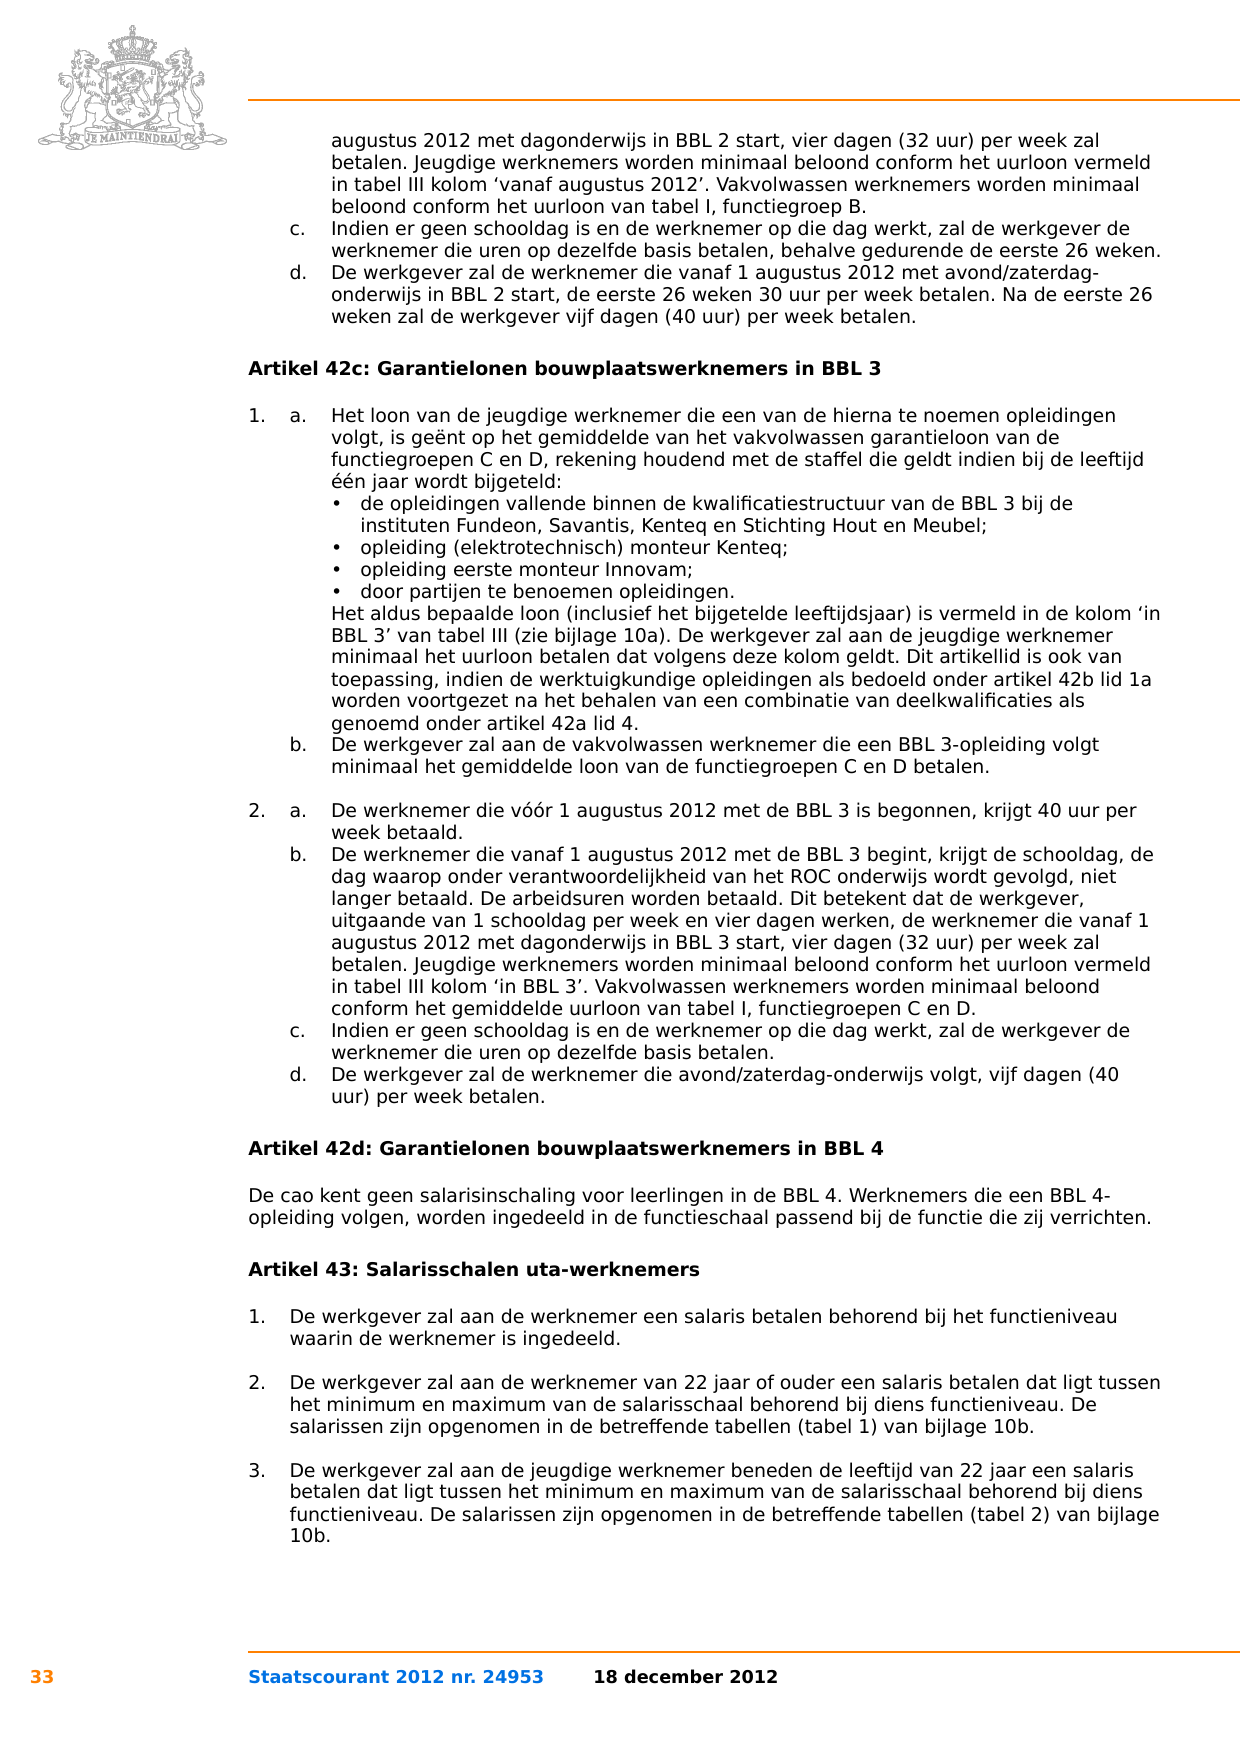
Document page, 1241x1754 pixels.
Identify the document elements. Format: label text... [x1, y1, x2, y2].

subtitle Artikel 42c: Garantielonen bouwplaatswerknemers in BBL 3 [248, 358, 1163, 380]
text • de opleidingen vallende binnen de kwalificatiestructuur van de BBL 3 bij de instituten Fundeon, Savantis, Kenteq en Stichting Hout en Meubel; [331, 493, 1163, 537]
subtitle Artikel 42d: Garantielonen bouwplaatswerknemers in BBL 4 [248, 1138, 1163, 1160]
text c. Indien er geen schooldag is en de werknemer op die dag werkt, zal de werkgever de werknemer die uren op dezelfde basis betalen, behalve gedurende de eerste 26 weken. [289, 218, 1163, 262]
text 3. De werkgever zal aan de jeugdige werknemer beneden de leeftijd van 22 jaar een salaris betalen dat ligt tussen het minimum en maximum van de salarisschaal behorend bij diens functieniveau. De salarissen zijn opgenomen in de betreffende tabellen (tabel 2) van bijlage 10b. [248, 1459, 1163, 1547]
text c. Indien er geen schooldag is en de werknemer op die dag werkt, zal de werkgever de werknemer die uren op dezelfde basis betalen. [289, 1020, 1163, 1064]
text augustus 2012 met dagonderwijs in BBL 2 start, vier dagen (32 uur) per week zal betalen. Jeugdige werknemers worden minimaal beloond conform het uurloon vermeld in tabel III kolom ‘vanaf augustus 2012’. Vakvolwassen werknemers worden minimaal beloond conform het uurloon van tabel I, functiegroep B. [289, 130, 1163, 218]
text 1. a. Het loon van de jeugdige werknemer die een van de hierna te noemen opleidingen volgt, is geënt op het gemiddelde van het vakvolwassen garantieloon van de functiegroepen C en D, rekening houdend met de staffel die geldt indien bij de leeftijd één jaar wordt bijgeteld: [248, 405, 1163, 493]
text Het aldus bepaalde loon (inclusief het bijgetelde leeftijdsjaar) is vermeld in de kolom ‘in BBL 3’ van tabel III (zie bijlage 10a). De werkgever zal aan de jeugdige werknemer minimaal het uurloon betalen dat volgens deze kolom geldt. Dit artikellid is ook van toepassing, indien de werktuigkundige opleidingen als bedoeld onder artikel 42b lid 1a worden voortgezet na het behalen van een combinatie van deelkwalificaties als genoemd onder artikel 42a lid 4. [331, 602, 1163, 734]
text d. De werkgever zal de werknemer die vanaf 1 augustus 2012 met avond/zaterdag-onderwijs in BBL 2 start, de eerste 26 weken 30 uur per week betalen. Na de eerste 26 weken zal de werkgever vijf dagen (40 uur) per week betalen. [289, 262, 1163, 328]
text 1. De werkgever zal aan de werknemer een salaris betalen behorend bij het functieniveau waarin de werknemer is ingedeeld. [248, 1306, 1163, 1350]
text De cao kent geen salarisinschaling voor leerlingen in de BBL 4. Werknemers die een BBL 4-opleiding volgen, worden ingedeeld in de functieschaal passend bij de functie die zij verrichten. [248, 1185, 1163, 1229]
text • opleiding eerste monteur Innovam; [331, 558, 1163, 581]
text d. De werkgever zal de werknemer die avond/zaterdag-onderwijs volgt, vijf dagen (40 uur) per week betalen. [289, 1064, 1163, 1108]
text b. De werknemer die vanaf 1 augustus 2012 met de BBL 3 begint, krijgt de schooldag, de dag waarop onder verantwoordelijkheid van het ROC onderwijs wordt gevolgd, niet langer betaald. De arbeidsuren worden betaald. Dit betekent dat de werkgever, uitgaande van 1 schooldag per week en vier dagen werken, de werknemer die vanaf 1 augustus 2012 met dagonderwijs in BBL 3 start, vier dagen (32 uur) per week zal betalen. Jeugdige werknemers worden minimaal beloond conform het uurloon vermeld in tabel III kolom ‘in BBL 3’. Vakvolwassen werknemers worden minimaal beloond conform het gemiddelde uurloon van tabel I, functiegroepen C en D. [289, 844, 1163, 1020]
text 2. a. De werknemer die vóór 1 augustus 2012 met de BBL 3 is begonnen, krijgt 40 uur per week betaald. [248, 800, 1163, 844]
text b. De werkgever zal aan de vakvolwassen werknemer die een BBL 3-opleiding volgt minimaal het gemiddelde loon van de functiegroepen C en D betalen. [289, 734, 1163, 778]
text • opleiding (elektrotechnisch) monteur Kenteq; [331, 537, 1163, 558]
subtitle Artikel 43: Salarisschalen uta-werknemers [248, 1259, 1163, 1281]
picture [38, 25, 227, 150]
text • door partijen te benoemen opleidingen. [331, 581, 1163, 602]
text 2. De werkgever zal aan de werknemer van 22 jaar of ouder een salaris betalen dat ligt tussen het minimum en maximum van de salarisschaal behorend bij diens functieniveau. De salarissen zijn opgenomen in de betreffende tabellen (tabel 1) van bijlage 10b. [248, 1372, 1163, 1438]
